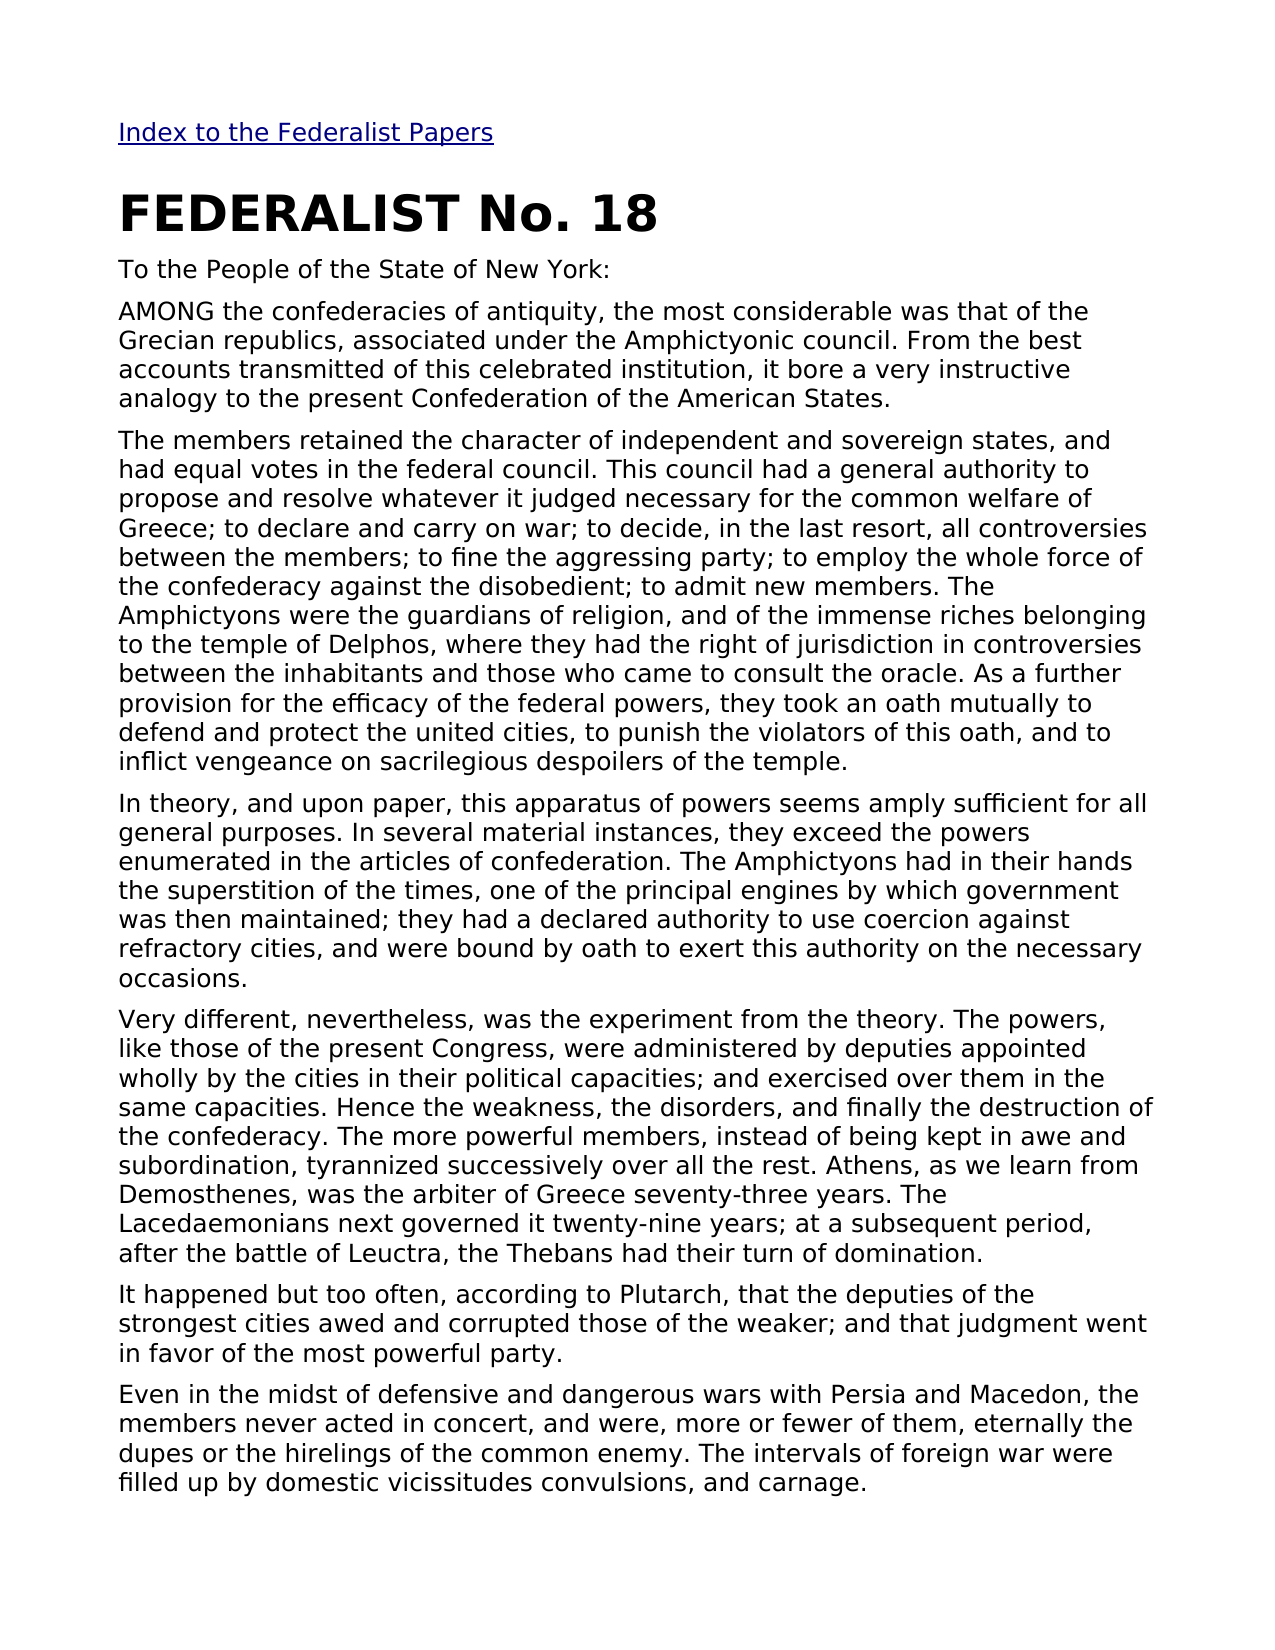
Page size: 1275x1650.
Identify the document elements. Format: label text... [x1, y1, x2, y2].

text It happened but too often, according to Plutarch, that the deputies of the strongest cities awed and corrupted those of the weaker; and that judgment went in favor of the most powerful party. [118, 1281, 1157, 1368]
text Very different, nevertheless, was the experiment from the theory. The powers, like those of the present Congress, were administered by deputies appointed wholly by the cities in their political capacities; and exercised over them in the same capacities. Hence the weakness, the disorders, and finally the destruction of the confederacy. The more powerful members, instead of being kept in awe and subordination, tyrannized successively over all the rest. Athens, as we learn from Demosthenes, was the arbiter of Greece seventy-three years. The Lacedaemonians next governed it twenty-nine years; at a subsequent period, after the battle of Leuctra, the Thebans had their turn of domination. [118, 1006, 1157, 1268]
text Index to the Federalist Papers [118, 118, 1157, 147]
text In theory, and upon paper, this apparatus of powers seems amply sufficient for all general purposes. In several material instances, they exceed the powers enumerated in the articles of confederation. The Amphictyons had in their hands the superstition of the times, one of the principal engines by which government was then maintained; they had a declared authority to use coercion against refractory cities, and were bound by oath to exert this authority on the necessary occasions. [118, 789, 1157, 993]
subtitle FEDERALIST No. 18 [118, 185, 1157, 243]
text To the People of the State of New York: [118, 256, 1157, 285]
text The members retained the character of independent and sovereign states, and had equal votes in the federal council. This council had a general authority to propose and resolve whatever it judged necessary for the common welfare of Greece; to declare and carry on war; to decide, in the last resort, all controversies between the members; to fine the aggressing party; to employ the whole force of the confederacy against the disobedient; to admit new members. The Amphictyons were the guardians of religion, and of the immense riches belonging to the temple of Delphos, where they had the right of jurisdiction in controversies between the inhabitants and those who came to consult the oracle. As a further provision for the efficacy of the federal powers, they took an oath mutually to defend and protect the united cities, to punish the violators of this oath, and to inflict vengeance on sacrilegious despoilers of the temple. [118, 426, 1157, 776]
text AMONG the confederacies of antiquity, the most considerable was that of the Grecian republics, associated under the Amphictyonic council. From the best accounts transmitted of this celebrated institution, it bore a very instructive analogy to the present Confederation of the American States. [118, 297, 1157, 414]
text Even in the midst of defensive and dangerous wars with Persia and Macedon, the members never acted in concert, and were, more or fewer of them, eternally the dupes or the hirelings of the common enemy. The intervals of foreign war were filled up by domestic vicissitudes convulsions, and carnage. [118, 1381, 1157, 1497]
